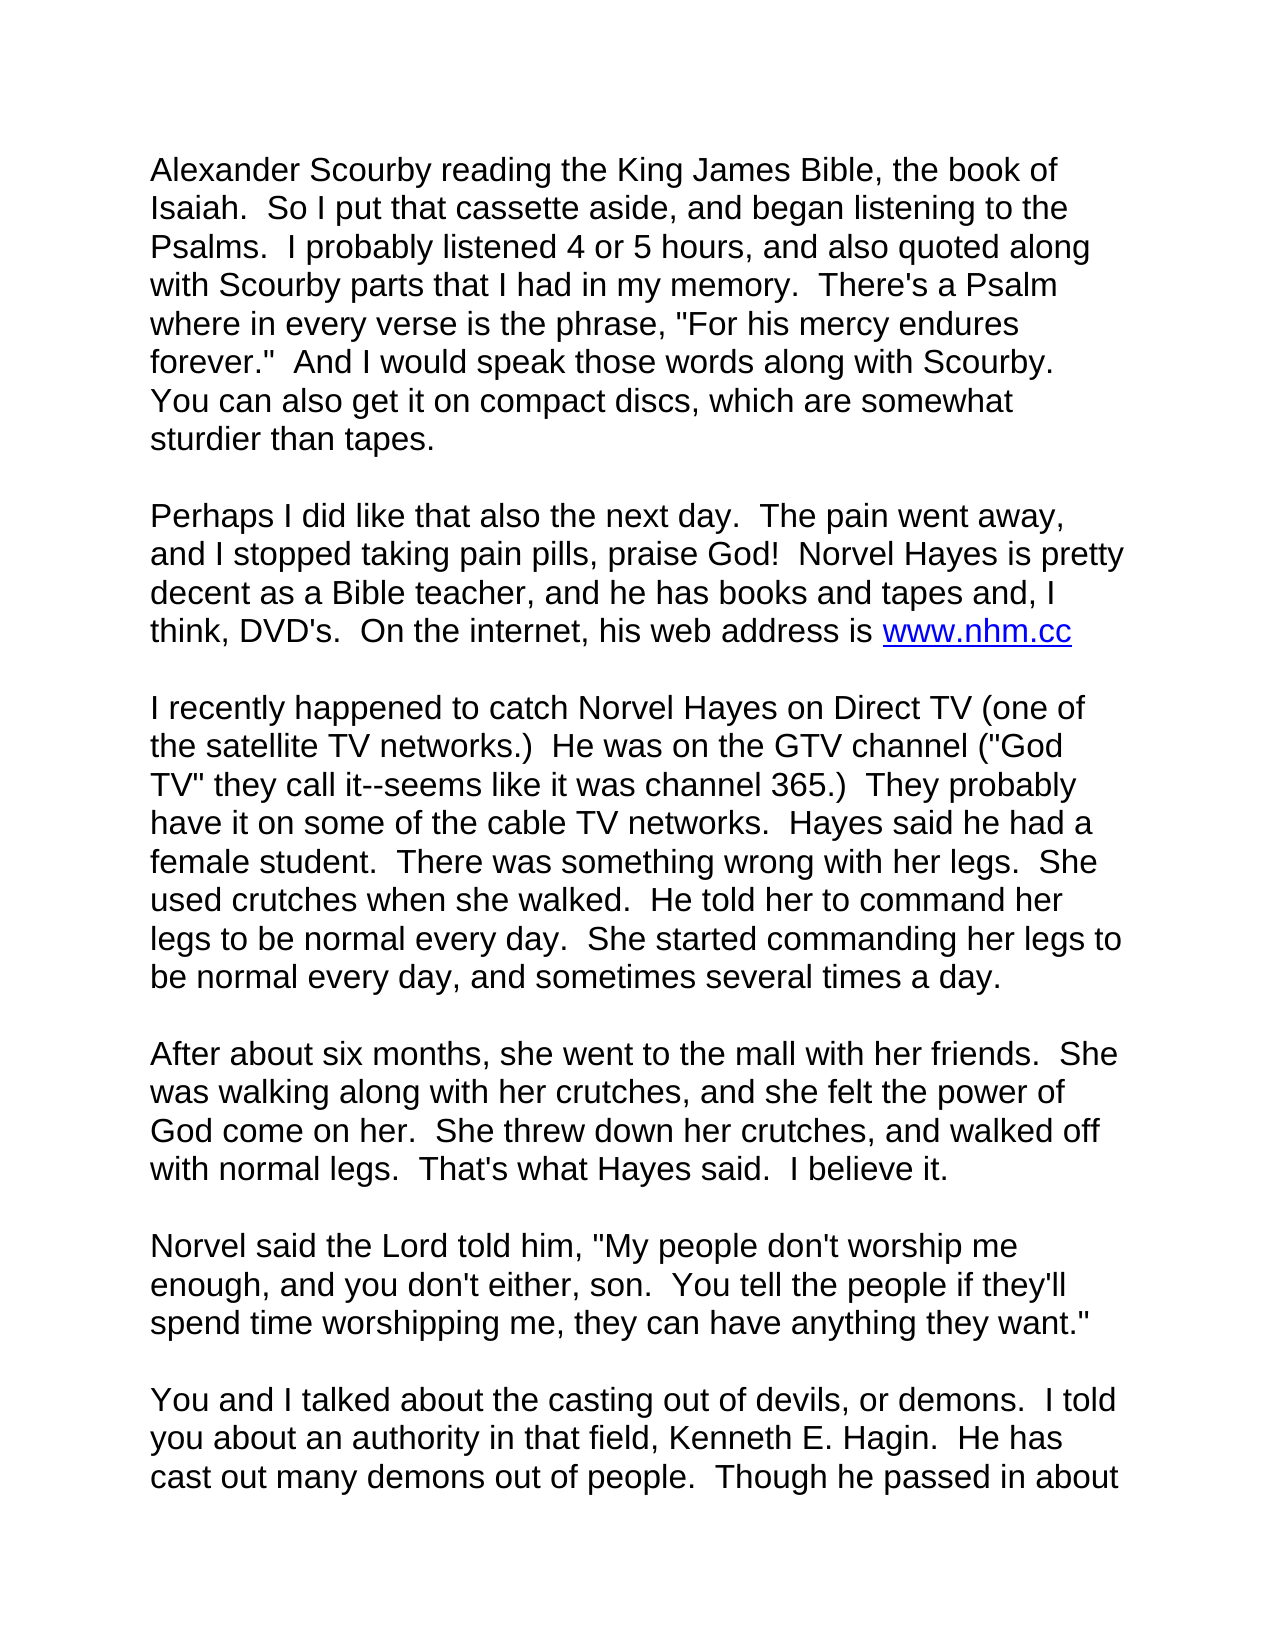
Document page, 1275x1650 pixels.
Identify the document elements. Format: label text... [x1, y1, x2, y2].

text You and I talked about the casting out of devils, or demons. I told you about an authority in that field, Kenneth E. Hagin. He has cast out many demons out of people. Though he passed in about [150, 1380, 1125, 1495]
text Norvel said the Lord told him, "My people don't worship me enough, and you don't either, son. You tell the people if they'll spend time worshipping me, they can have anything they want." [150, 1226, 1125, 1342]
text Alexander Scourby reading the King James Bible, the book of Isaiah. So I put that cassette aside, and began listening to the Psalms. I probably listened 4 or 5 hours, and also quoted along with Scourby parts that I had in my memory. There's a Psalm where in every verse is the phrase, "For his mercy endures forever." And I would speak those words along with Scourby. You can also get it on compact discs, which are somewhat sturdier than tapes. [150, 150, 1125, 457]
text Perhaps I did like that also the next day. The pain went away, and I stopped taking pain pills, praise God! Norvel Hayes is pretty decent as a Bible teacher, and he has books and tapes and, I think, DVD's. On the internet, his web address is www.nhm.cc [150, 496, 1125, 650]
text After about six months, she went to the mall with her friends. She was walking along with her crutches, and she felt the power of God come on her. She threw down her crutches, and walked off with normal legs. That's what Hayes said. I believe it. [150, 1034, 1125, 1188]
text I recently happened to catch Norvel Hayes on Direct TV (one of the satellite TV networks.) He was on the GTV channel ("God TV" they call it--seems like it was channel 365.) They probably have it on some of the cable TV networks. Hayes said he had a female student. There was something wrong with her legs. She used crutches when she walked. He told her to command her legs to be normal every day. She started commanding her legs to be normal every day, and sometimes several times a day. [150, 688, 1125, 996]
